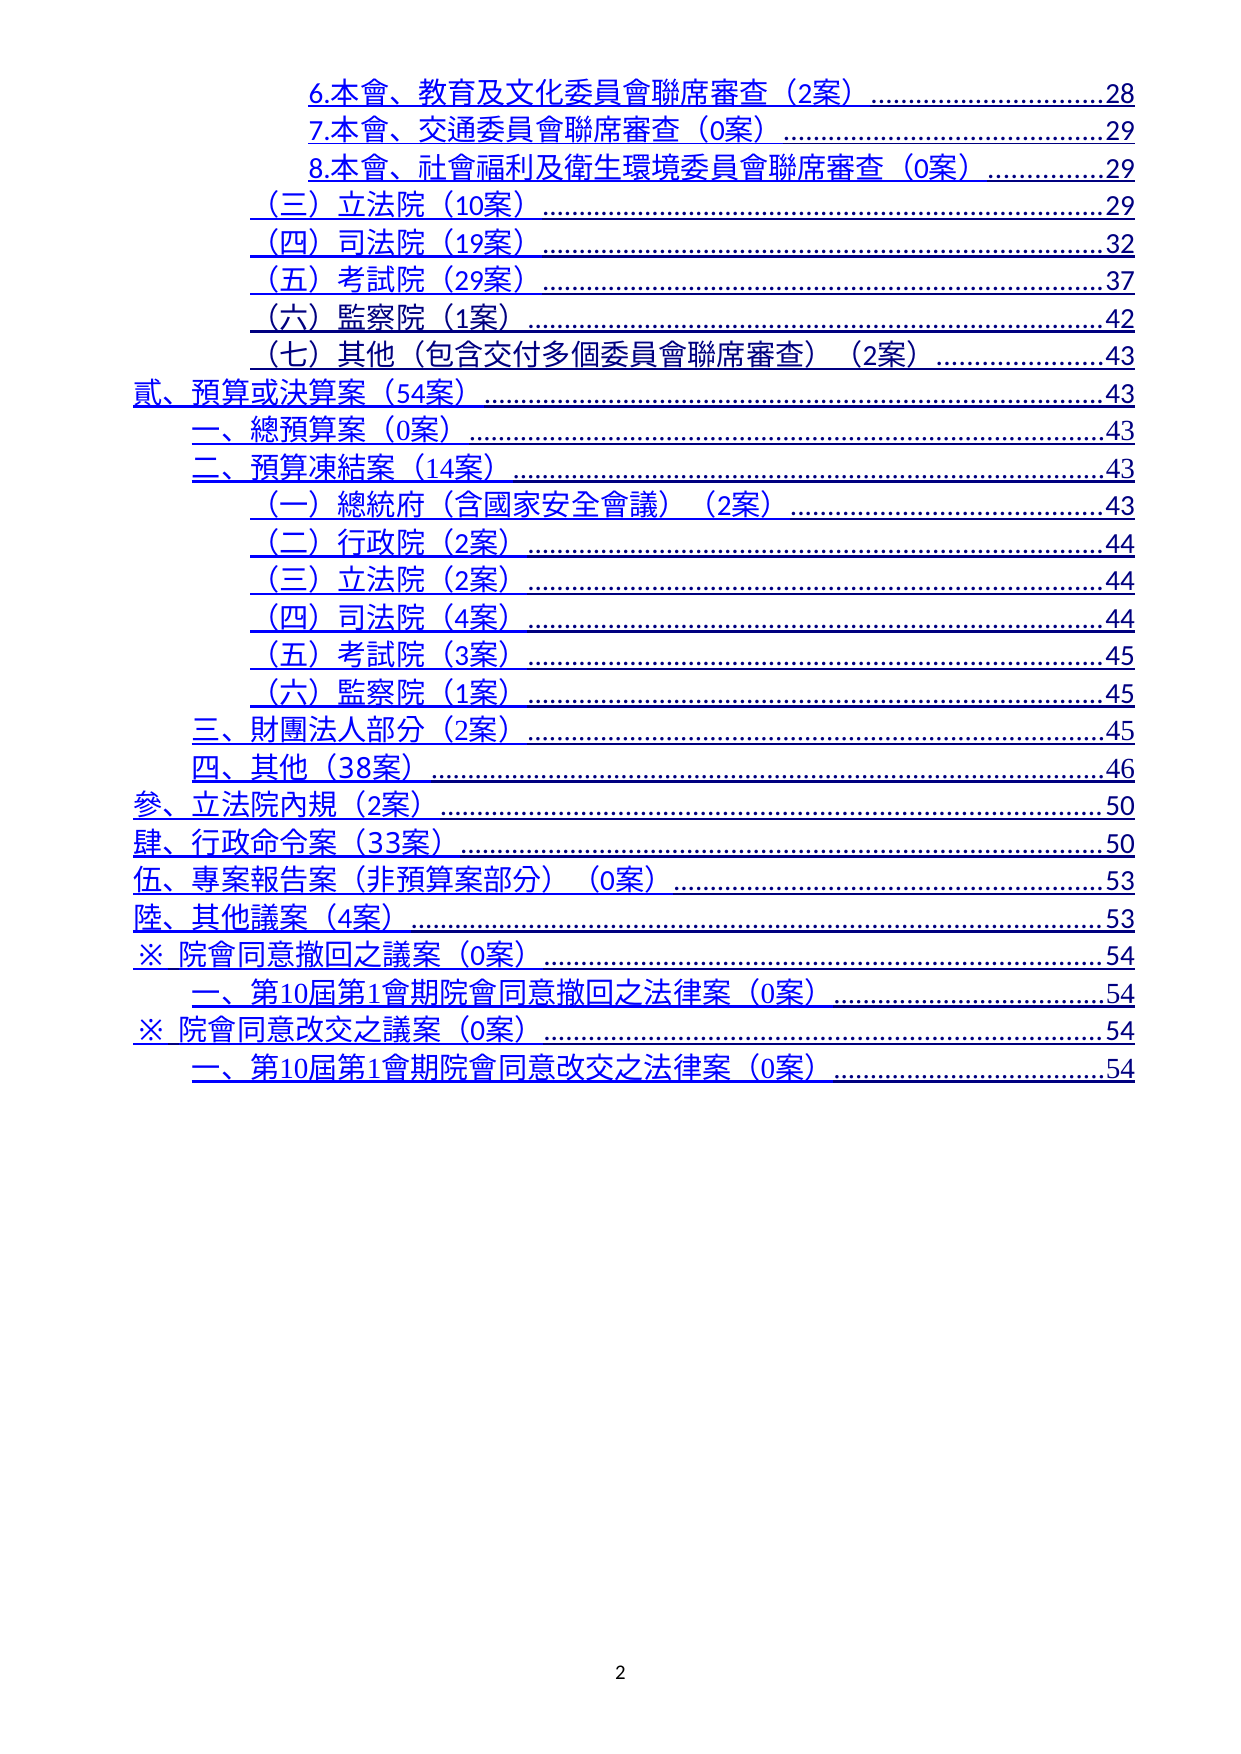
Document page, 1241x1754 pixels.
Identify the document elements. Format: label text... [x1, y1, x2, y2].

text （一）總統府（含國家安全會議）（2案） 43 [250, 486, 1165, 523]
text 四、其他（38案） 46 [192, 748, 1165, 786]
text 伍、專案報告案（非預算案部分）（0案） 53 [133, 861, 1165, 898]
text （六）監察院（1案） 42 [250, 298, 1165, 336]
text 三、財團法人部分（2案） 45 [192, 711, 1165, 748]
text 7.本會、交通委員會聯席審查（0案） 29 [308, 111, 1165, 148]
text 一、第10屆第1會期院會同意改交之法律案（0案） 54 [192, 1048, 1165, 1086]
text （四）司法院（19案） 32 [250, 223, 1165, 261]
text 二、預算凍結案（14案） 43 [192, 448, 1165, 486]
text 參、立法院內規（2案） 50 [133, 786, 1165, 823]
text （七）其他（包含交付多個委員會聯席審查）（2案） 43 [250, 336, 1165, 373]
text （五）考試院（3案） 45 [250, 636, 1165, 673]
text 貳、預算或決算案（54案） 43 [133, 373, 1165, 411]
text （二）行政院（2案） 44 [250, 523, 1165, 561]
text （五）考試院（29案） 37 [250, 261, 1165, 298]
text （四）司法院（4案） 44 [250, 598, 1165, 636]
text （三）立法院（2案） 44 [250, 561, 1165, 598]
text 一、總預算案（0案） 43 [192, 411, 1165, 448]
text 陸、其他議案（4案） 53 [133, 898, 1165, 936]
text 肆、行政命令案（33案） 50 [133, 823, 1165, 861]
text （六）監察院（1案） 45 [250, 673, 1165, 711]
text 6.本會、教育及文化委員會聯席審查（2案） 28 [308, 73, 1165, 111]
text 一、第10屆第1會期院會同意撤回之法律案（0案） 54 [192, 973, 1165, 1011]
text ※ 院會同意改交之議案（0案） 54 [133, 1011, 1165, 1048]
text 8.本會、社會福利及衛生環境委員會聯席審查（0案） 29 [308, 148, 1165, 186]
text ※ 院會同意撤回之議案（0案） 54 [133, 936, 1165, 973]
text （三）立法院（10案） 29 [250, 186, 1165, 223]
